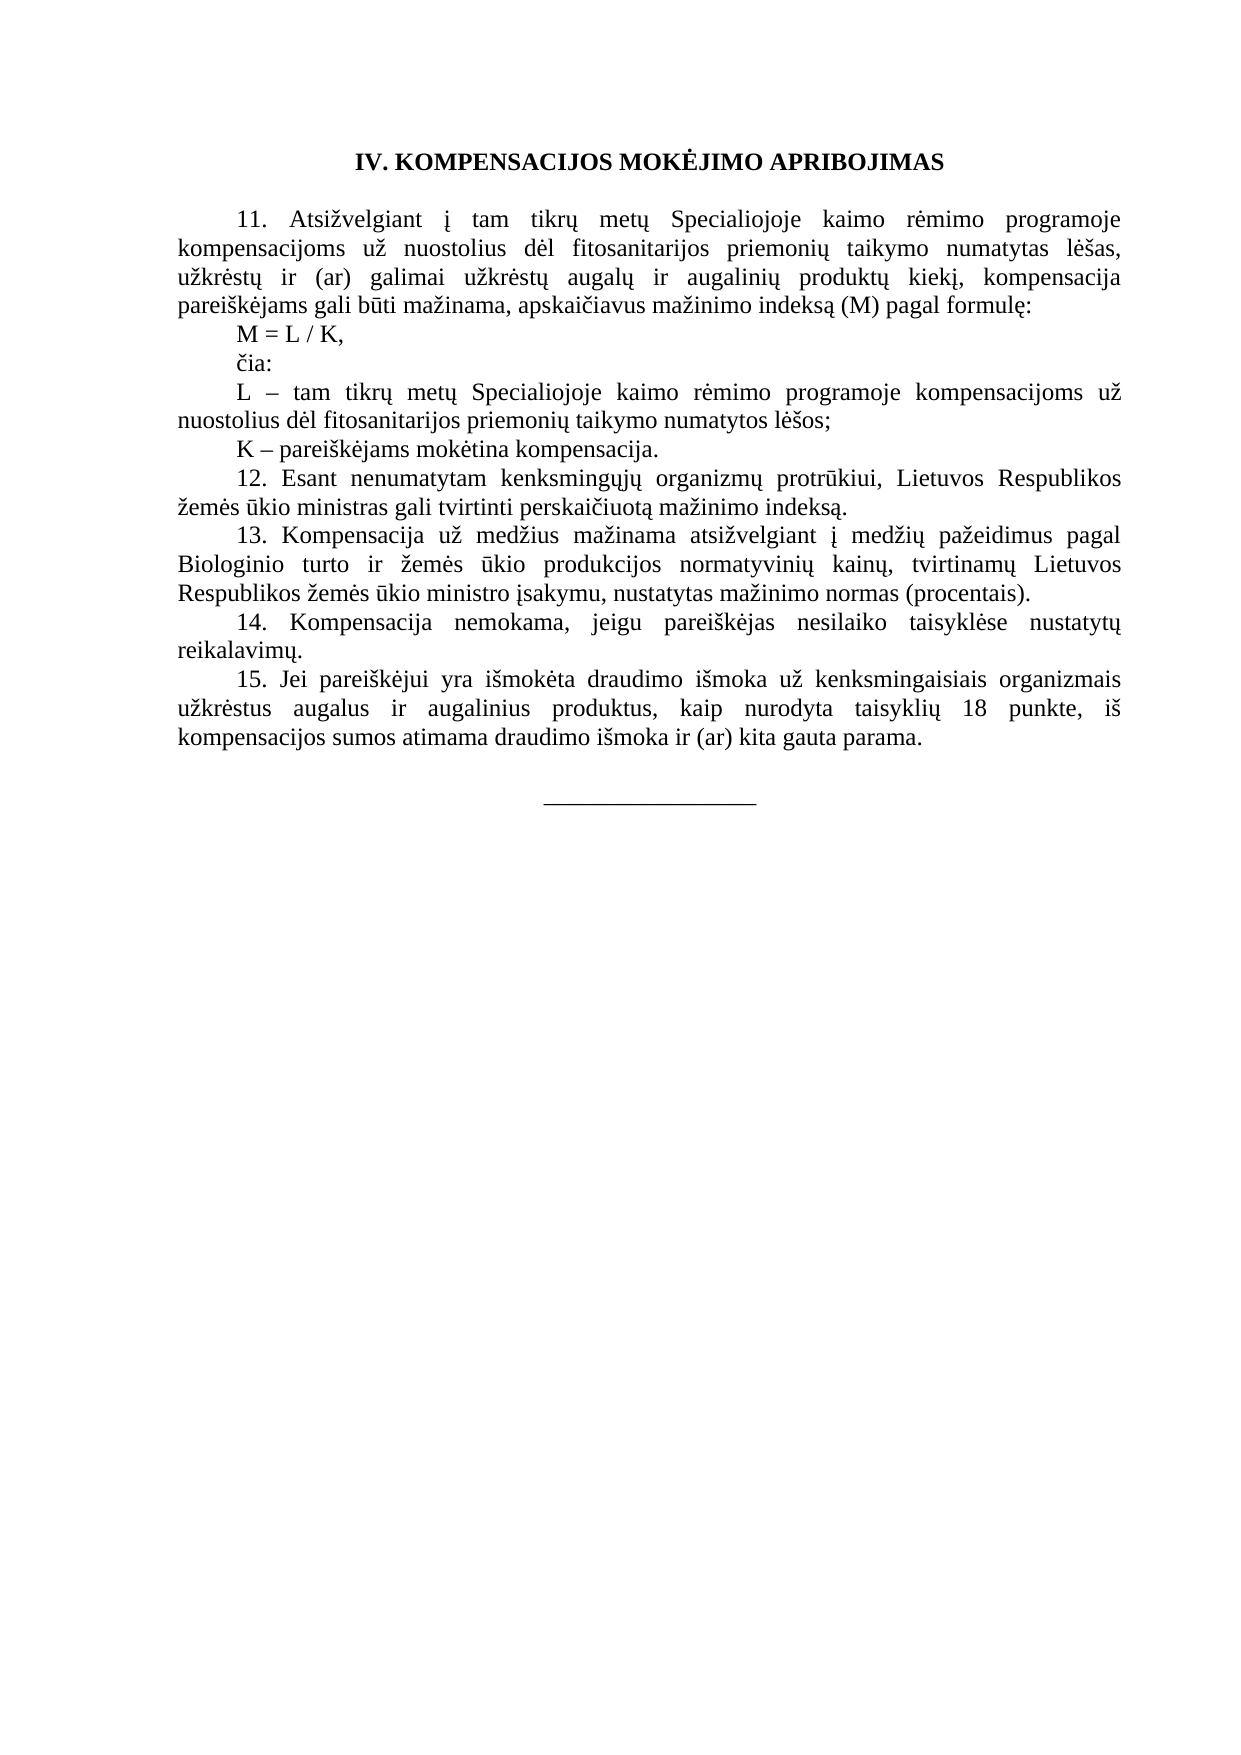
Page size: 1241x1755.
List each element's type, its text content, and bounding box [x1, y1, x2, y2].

text IV. KOMPENSACIJOS MOKĖJIMO APRIBOJIMAS [177, 147, 1122, 176]
text L – tam tikrų metų Specialiojoje kaimo rėmimo programoje kompensacijoms už nuostolius dėl fitosanitarijos priemonių taikymo numatytos lėšos; [177, 377, 1122, 434]
text 12. Esant nenumatytam kenksmingųjų organizmų protrūkiui, Lietuvos Respublikos žemės ūkio ministras gali tvirtinti perskaičiuotą mažinimo indeksą. [177, 463, 1122, 521]
text K – pareiškėjams mokėtina kompensacija. [177, 434, 1122, 463]
text 14. Kompensacija nemokama, jeigu pareiškėjas nesilaiko taisyklėse nustatytų reikalavimų. [177, 607, 1122, 664]
text 13. Kompensacija už medžius mažinama atsižvelgiant į medžių pažeidimus pagal Biologinio turto ir žemės ūkio produkcijos normatyvinių kainų, tvirtinamų Lietuvos Respublikos žemės ūkio ministro įsakymu, nustatytas mažinimo normas (procentais). [177, 521, 1122, 607]
text 15. Jei pareiškėjui yra išmokėta draudimo išmoka už kenksmingaisiais organizmais užkrėstus augalus ir augalinius produktus, kaip nurodyta taisyklių 18 punkte, iš kompensacijos sumos atimama draudimo išmoka ir (ar) kita gauta parama. [177, 664, 1122, 751]
text čia: [177, 348, 1122, 377]
text _________________ [177, 779, 1122, 808]
text 11. Atsižvelgiant į tam tikrų metų Specialiojoje kaimo rėmimo programoje kompensacijoms už nuostolius dėl fitosanitarijos priemonių taikymo numatytas lėšas, užkrėstų ir (ar) galimai užkrėstų augalų ir augalinių produktų kiekį, kompensacija pareiškėjams gali būti mažinama, apskaičiavus mažinimo indeksą (M) pagal formulę: [177, 204, 1122, 319]
text M = L / K, [177, 319, 1122, 348]
